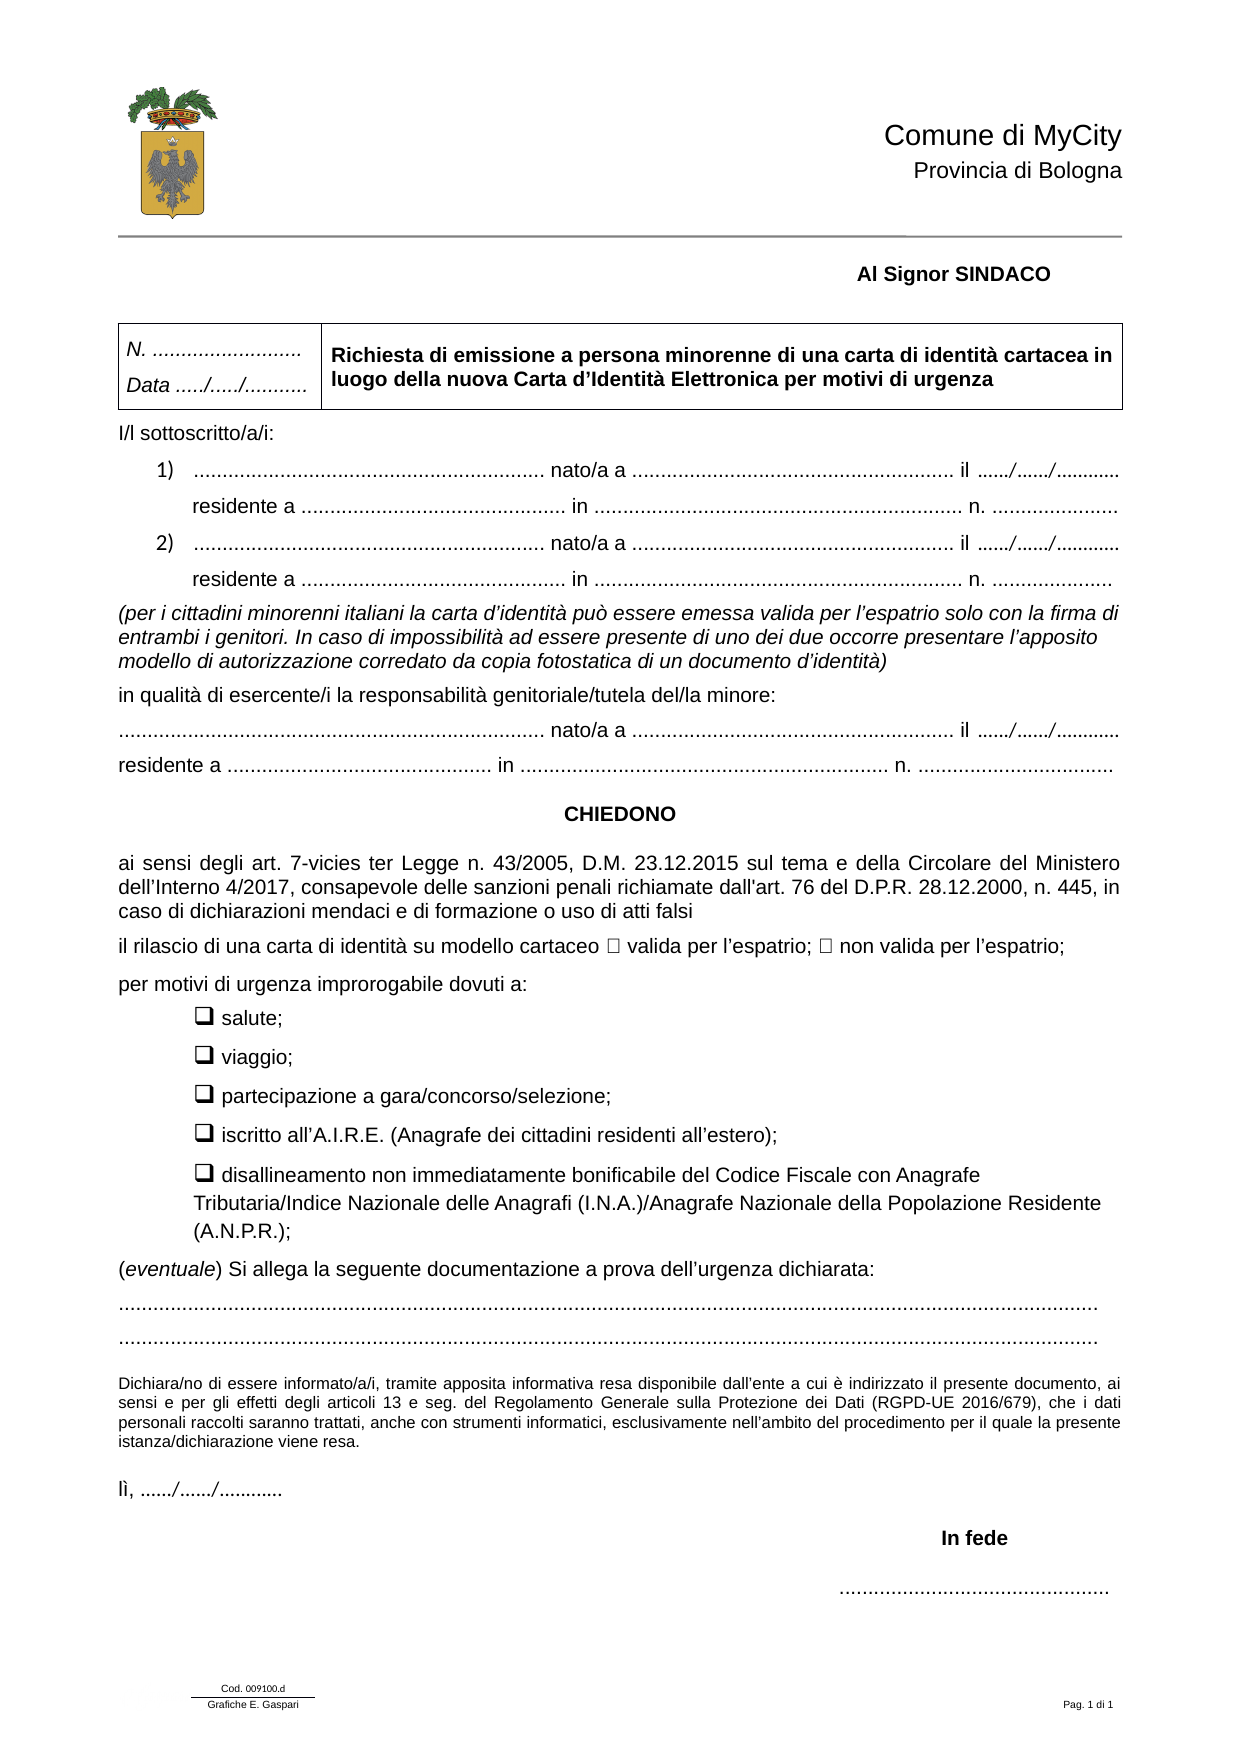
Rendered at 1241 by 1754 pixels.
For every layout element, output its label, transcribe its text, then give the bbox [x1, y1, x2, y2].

text ai sensi degli art. 7-vicies ter Legge n. 43/2005, D.M. 23.12.2015 sul tema e della Circolare del Ministero dell’Interno 4/2017, consapevole delle sanzioni penali richiamate dall'art. 76 del D.P.R. 28.12.2000, n. 445, in caso di dichiarazioni mendaci e di formazione o uso di atti falsi [118, 851, 1122, 923]
text .......................................................................................................................................................................... [118, 1325, 1122, 1349]
text ............................................... [827, 1575, 1122, 1599]
text residente a .............................................. in ................................................................ n. ..................... [192, 566, 1122, 590]
text In fede [827, 1526, 1122, 1550]
text il rilascio di una carta di identità su modello cartaceo  valida per l’espatrio;  non valida per l’espatrio; [118, 933, 1122, 957]
text (per i cittadini minorenni italiani la carta d’identità può essere emessa valida per l’espatrio solo con la firma di entrambi i genitori. In caso di impossibilità ad essere presente di uno dei due occorre presentare l’apposito modello di autorizzazione corredato da copia fotostatica di un documento d’identità) [118, 601, 1122, 673]
text Comune di MyCity [224, 118, 1122, 152]
text residente a .............................................. in ................................................................ n. ...................... [192, 493, 1122, 517]
text I/l sottoscritto/a/i: [118, 421, 1122, 445]
text CHIEDONO [118, 802, 1122, 826]
text in qualità di esercente/i la responsabilità genitoriale/tutela del/la minore: [118, 683, 1122, 707]
list ............................................................. nato/a a ........................................................ il ....../....../............ [156, 528, 1122, 556]
text Al Signor SINDACO [857, 262, 1122, 286]
text  salute; [193, 1006, 1122, 1031]
table_header N. .......................... Data ...../...../........... [119, 324, 321, 409]
list ............................................................. nato/a a ........................................................ il ....../....../............ [156, 455, 1122, 483]
picture [122, 87, 224, 219]
text  disallineamento non immediatamente bonificabile del Codice Fiscale con Anagrafe Tributaria/Indice Nazionale delle Anagrafi (I.N.A.)/Anagrafe Nazionale della Popolazione Residente (A.N.P.R.); [193, 1162, 1122, 1242]
text  viaggio; [193, 1045, 1122, 1070]
text  iscritto all’A.I.R.E. (Anagrafe dei cittadini residenti all’estero); [193, 1123, 1122, 1148]
text residente a .............................................. in ................................................................ n. .................................. [118, 753, 1122, 777]
text lì, ....../....../............ [118, 1476, 1122, 1501]
text Provincia di Bologna [224, 157, 1122, 183]
text Dichiara/no di essere informato/a/i, tramite apposita informativa resa disponibile dall’ente a cui è indirizzato il presente documento, ai sensi e per gli effetti degli articoli 13 e seg. del Regolamento Generale sulla Protezione dei Dati (RGPD-UE 2016/679), che i dati personali raccolti saranno trattati, anche con strumenti informatici, esclusivamente nell’ambito del procedimento per il quale la presente istanza/dichiarazione viene resa. [118, 1374, 1122, 1451]
text per motivi di urgenza improrogabile dovuti a: [118, 971, 1122, 995]
text .......................................................................... nato/a a ........................................................ il ....../....../............ [118, 717, 1122, 743]
table_header Richiesta di emissione a persona minorenne di una carta di identità cartacea in luogo della nuova Carta d’Identità Elettronica per motivi di urgenza [322, 324, 1122, 409]
text .......................................................................................................................................................................... [118, 1291, 1122, 1315]
text (eventuale) Si allega la seguente documentazione a prova dell’urgenza dichiarata: [118, 1256, 1122, 1280]
text  partecipazione a gara/concorso/selezione; [193, 1084, 1122, 1109]
